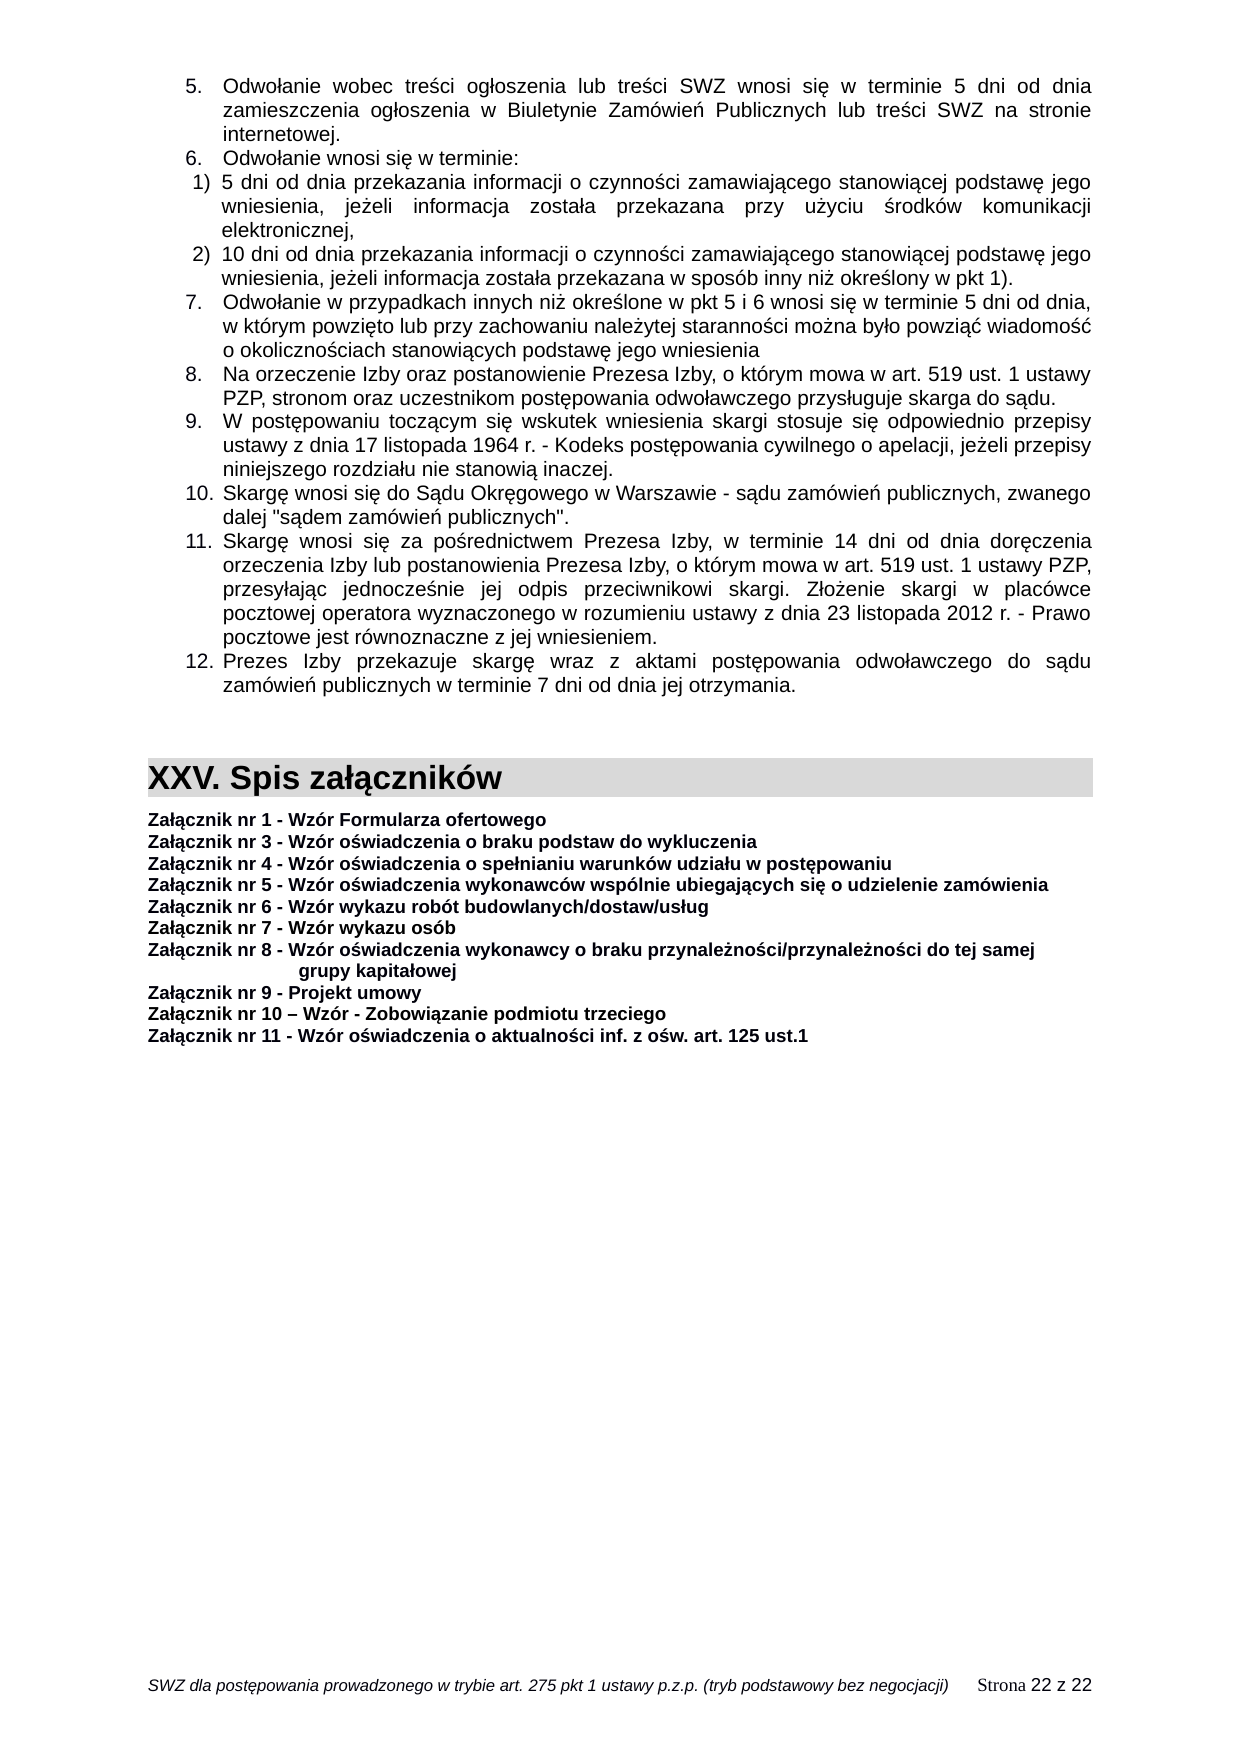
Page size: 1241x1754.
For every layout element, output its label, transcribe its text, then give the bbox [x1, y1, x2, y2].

text Załącznik nr 3 - Wzór oświadczenia o braku podstaw do wykluczenia [148, 831, 1093, 852]
list W postępowaniu toczącym się wskutek wniesienia skargi stosuje się odpowiednio przepisy ustawy z dnia 17 listopada 1964 r. - Kodeks postępowania cywilnego o apelacji, jeżeli przepisy niniejszego rozdziału nie stanowią inaczej. [185, 409, 1093, 481]
list Odwołanie wobec treści ogłoszenia lub treści SWZ wnosi się w terminie 5 dni od dnia zamieszczenia ogłoszenia w Biuletynie Zamówień Publicznych lub treści SWZ na stronie internetowej. [185, 74, 1093, 146]
text Załącznik nr 5 - Wzór oświadczenia wykonawców wspólnie ubiegających się o udzielenie zamówienia [148, 874, 1093, 895]
text Załącznik nr 8 - Wzór oświadczenia wykonawcy o braku przynależności/przynależności do tej samej grupy kapitałowej [148, 938, 1093, 982]
text Załącznik nr 7 - Wzór wykazu osób [148, 917, 1093, 938]
text Załącznik nr 9 - Projekt umowy [148, 982, 1093, 1003]
text Załącznik nr 6 - Wzór wykazu robót budowlanych/dostaw/usług [148, 895, 1093, 917]
text Załącznik nr 4 - Wzór oświadczenia o spełnianiu warunków udziału w postępowaniu [148, 852, 1093, 874]
text 1) 5 dni od dnia przekazania informacji o czynności zamawiającego stanowiącej podstawę jego wniesienia, jeżeli informacja została przekazana przy użyciu środków komunikacji elektronicznej, [192, 170, 1093, 242]
list Skargę wnosi się za pośrednictwem Prezesa Izby, w terminie 14 dni od dnia doręczenia orzeczenia Izby lub postanowienia Prezesa Izby, o którym mowa w art. 519 ust. 1 ustawy PZP, przesyłając jednocześnie jej odpis przeciwnikowi skargi. Złożenie skargi w placówce pocztowej operatora wyznaczonego w rozumieniu ustawy z dnia 23 listopada 2012 r. - Prawo pocztowe jest równoznaczne z jej wniesieniem. [185, 529, 1093, 649]
subtitle XXV. Spis załączników [148, 758, 1093, 797]
list Odwołanie wnosi się w terminie: [185, 146, 1093, 170]
list Na orzeczenie Izby oraz postanowienie Prezesa Izby, o którym mowa w art. 519 ust. 1 ustawy PZP, stronom oraz uczestnikom postępowania odwoławczego przysługuje skarga do sądu. [185, 361, 1093, 409]
text Załącznik nr 1 - Wzór Formularza ofertowego [148, 809, 1093, 831]
text 2) 10 dni od dnia przekazania informacji o czynności zamawiającego stanowiącej podstawę jego wniesienia, jeżeli informacja została przekazana w sposób inny niż określony w pkt 1). [192, 242, 1093, 289]
list Odwołanie w przypadkach innych niż określone w pkt 5 i 6 wnosi się w terminie 5 dni od dnia, w którym powzięto lub przy zachowaniu należytej staranności można było powziąć wiadomość o okolicznościach stanowiących podstawę jego wniesienia [185, 289, 1093, 361]
text Załącznik nr 11 - Wzór oświadczenia o aktualności inf. z ośw. art. 125 ust.1 [148, 1025, 1093, 1046]
list Prezes Izby przekazuje skargę wraz z aktami postępowania odwoławczego do sądu zamówień publicznych w terminie 7 dni od dnia jej otrzymania. [185, 649, 1093, 697]
text Załącznik nr 10 – Wzór - Zobowiązanie podmiotu trzeciego [148, 1003, 1093, 1025]
list Skargę wnosi się do Sądu Okręgowego w Warszawie - sądu zamówień publicznych, zwanego dalej "sądem zamówień publicznych". [185, 481, 1093, 529]
